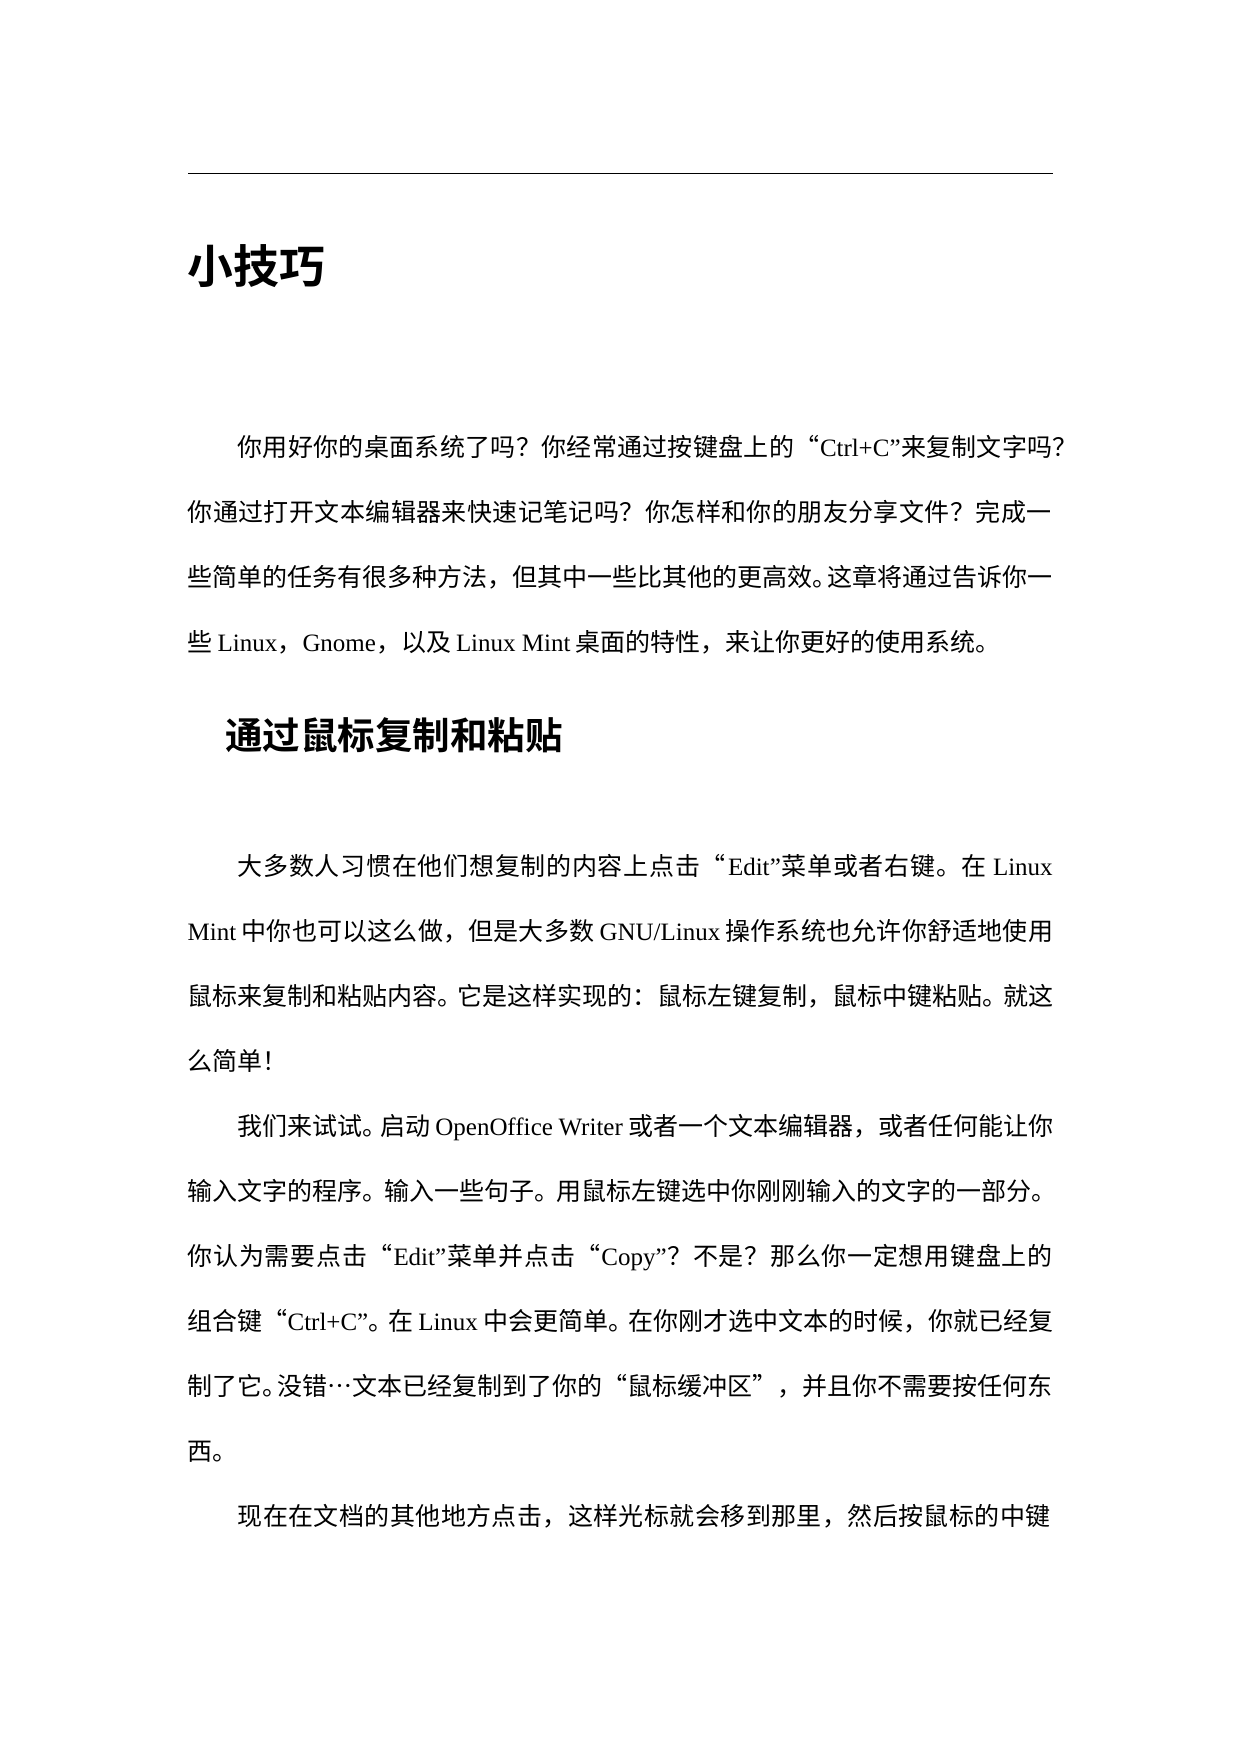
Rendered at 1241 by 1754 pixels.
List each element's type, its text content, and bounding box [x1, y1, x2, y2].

text 大多数人习惯在他们想复制的内容上点击“Edit”菜单或者右键。在Linux Mint中你也可以这么做，但是大多数GNU/Linux操作系统也允许你舒适地使用鼠标来复制和粘贴内容。它是这样实现的：鼠标左键复制，鼠标中键粘贴。就这么简单！ [187, 832, 1053, 1092]
subtitle 通过鼠标复制和粘贴 [187, 701, 1053, 766]
text 我们来试试。启动OpenOffice Writer或者一个文本编辑器，或者任何能让你输入文字的程序。输入一些句子。用鼠标左键选中你刚刚输入的文字的一部分。你认为需要点击“Edit”菜单并点击“Copy”？不是？那么你一定想用键盘上的组合键“Ctrl+C”。在Linux中会更简单。在你刚才选中文本的时候，你就已经复制了它。没错…文本已经复制到了你的“鼠标缓冲区”，并且你不需要按任何东西。 [187, 1092, 1053, 1482]
subtitle 小技巧 [187, 215, 1053, 313]
text 你用好你的桌面系统了吗？你经常通过按键盘上的“Ctrl+C”来复制文字吗？你通过打开文本编辑器来快速记笔记吗？你怎样和你的朋友分享文件？完成一些简单的任务有很多种方法，但其中一些比其他的更高效。这章将通过告诉你一些Linux，Gnome，以及Linux Mint桌面的特性，来让你更好的使用系统。 [187, 413, 1053, 673]
text 现在在文档的其他地方点击，这样光标就会移到那里，然后按鼠标的中键 [187, 1482, 1053, 1547]
